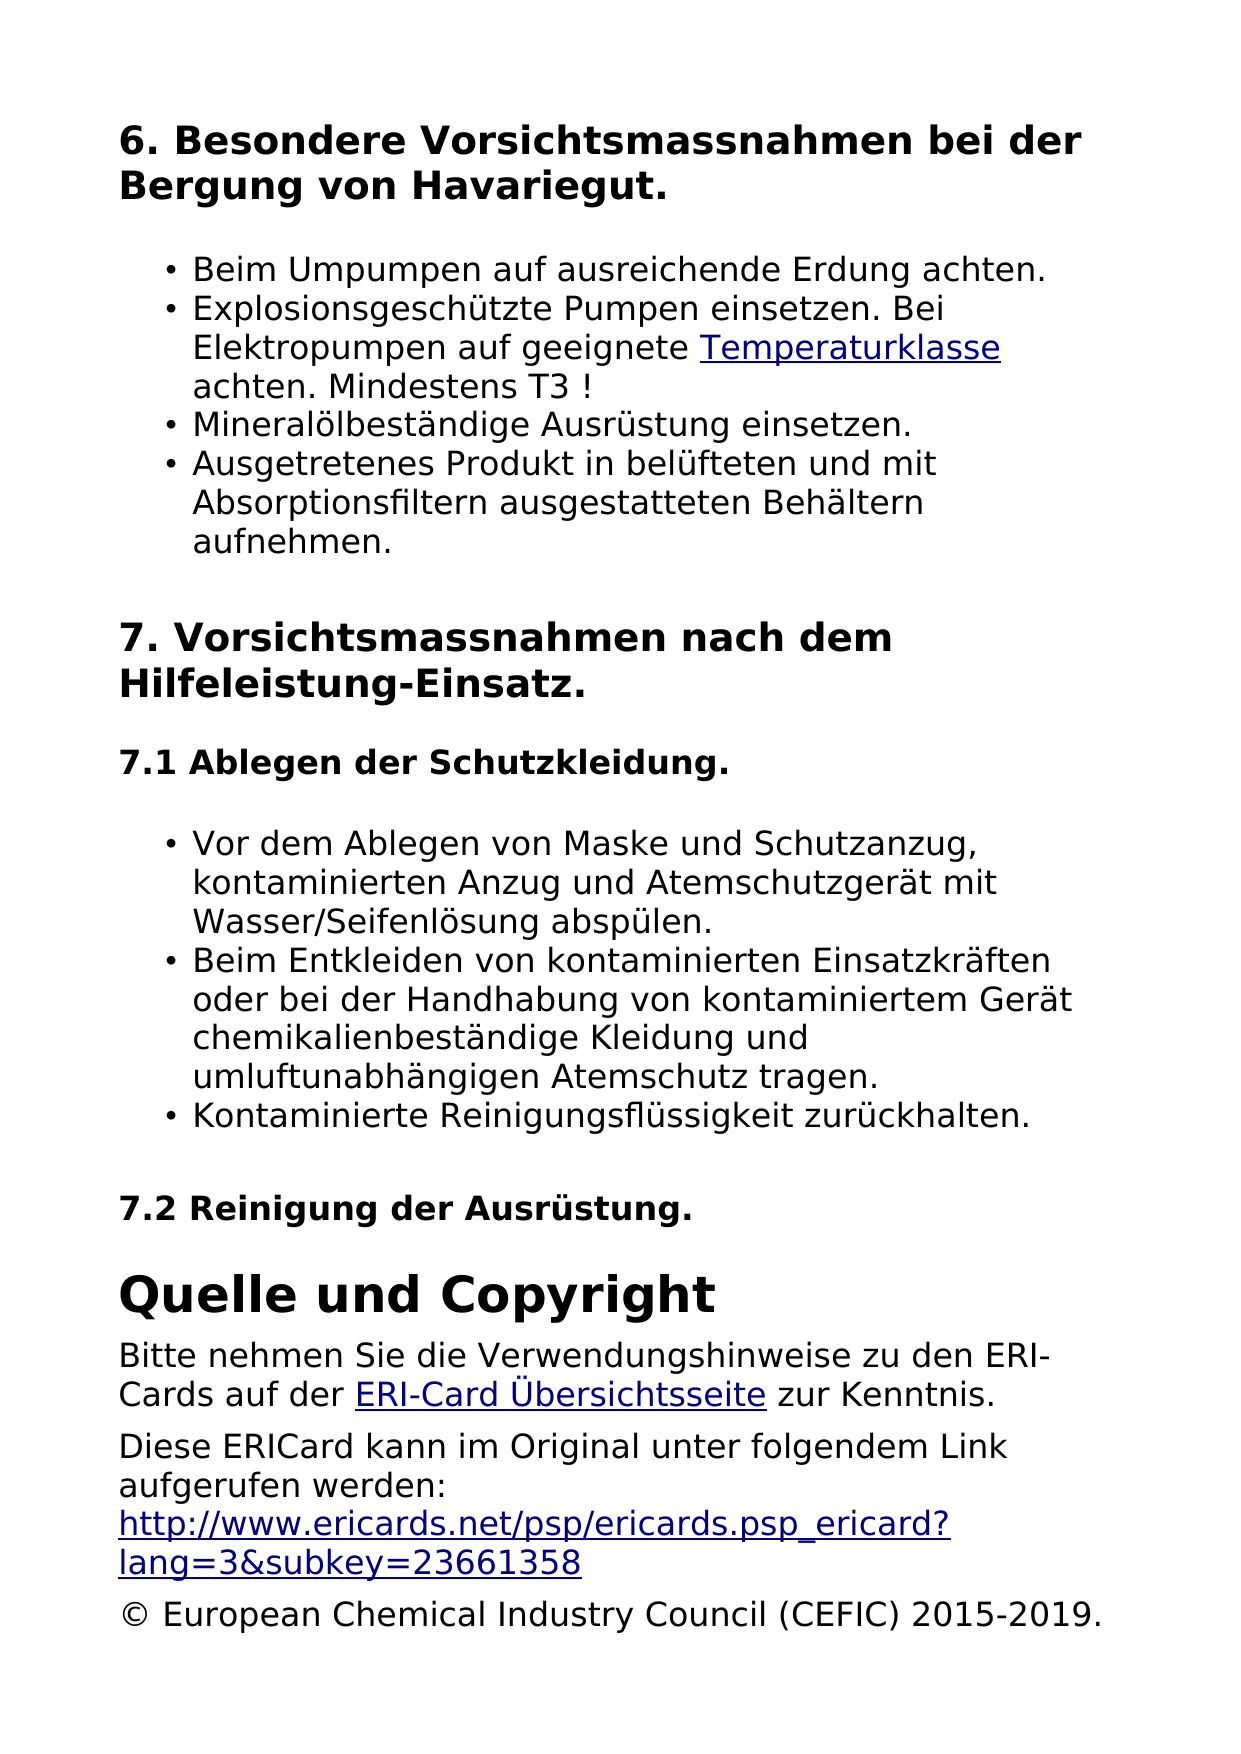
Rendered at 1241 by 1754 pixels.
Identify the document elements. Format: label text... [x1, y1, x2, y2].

subtitle 7. Vorsichtsmassnahmen nach dem Hilfeleistung-Einsatz. [118, 616, 1122, 706]
subtitle 7.2 Reinigung der Ausrüstung. [118, 1190, 1122, 1229]
text © European Chemical Industry Council (CEFIC) 2015-2019. [118, 1595, 1122, 1634]
subtitle Quelle und Copyright [118, 1266, 1122, 1324]
list Explosionsgeschützte Pumpen einsetzen. Bei Elektropumpen auf geeignete Temperaturklasse achten. Mindestens T3 ! [177, 289, 1122, 406]
list Ausgetretenes Produkt in belüfteten und mit Absorptionsfiltern ausgestatteten Behältern aufnehmen. [177, 445, 1122, 561]
list Beim Umpumpen auf ausreichende Erdung achten. [177, 251, 1122, 289]
list Beim Entkleiden von kontaminierten Einsatzkräften oder bei der Handhabung von kontaminiertem Gerät chemikalienbeständige Kleidung und umluftunabhängigen Atemschutz tragen. [177, 941, 1122, 1097]
subtitle 6. Besondere Vorsichtsmassnahmen bei der Bergung von Havariegut. [118, 118, 1122, 208]
subtitle 7.1 Ablegen der Schutzkleidung. [118, 744, 1122, 783]
text Diese ERICard kann im Original unter folgendem Link aufgerufen werden: http://www.ericards.net/psp/ericards.psp_ericard?lang=3&subkey=23661358 [118, 1427, 1122, 1583]
list Kontaminierte Reinigungsflüssigkeit zurückhalten. [177, 1097, 1122, 1135]
text Bitte nehmen Sie die Verwendungshinweise zu den ERI-Cards auf der ERI-Card Übersichtsseite zur Kenntnis. [118, 1337, 1122, 1415]
list Vor dem Ablegen von Maske und Schutzanzug, kontaminierten Anzug und Atemschutzgerät mit Wasser/Seifenlösung abspülen. [177, 824, 1122, 941]
list Mineralölbeständige Ausrüstung einsetzen. [177, 406, 1122, 445]
